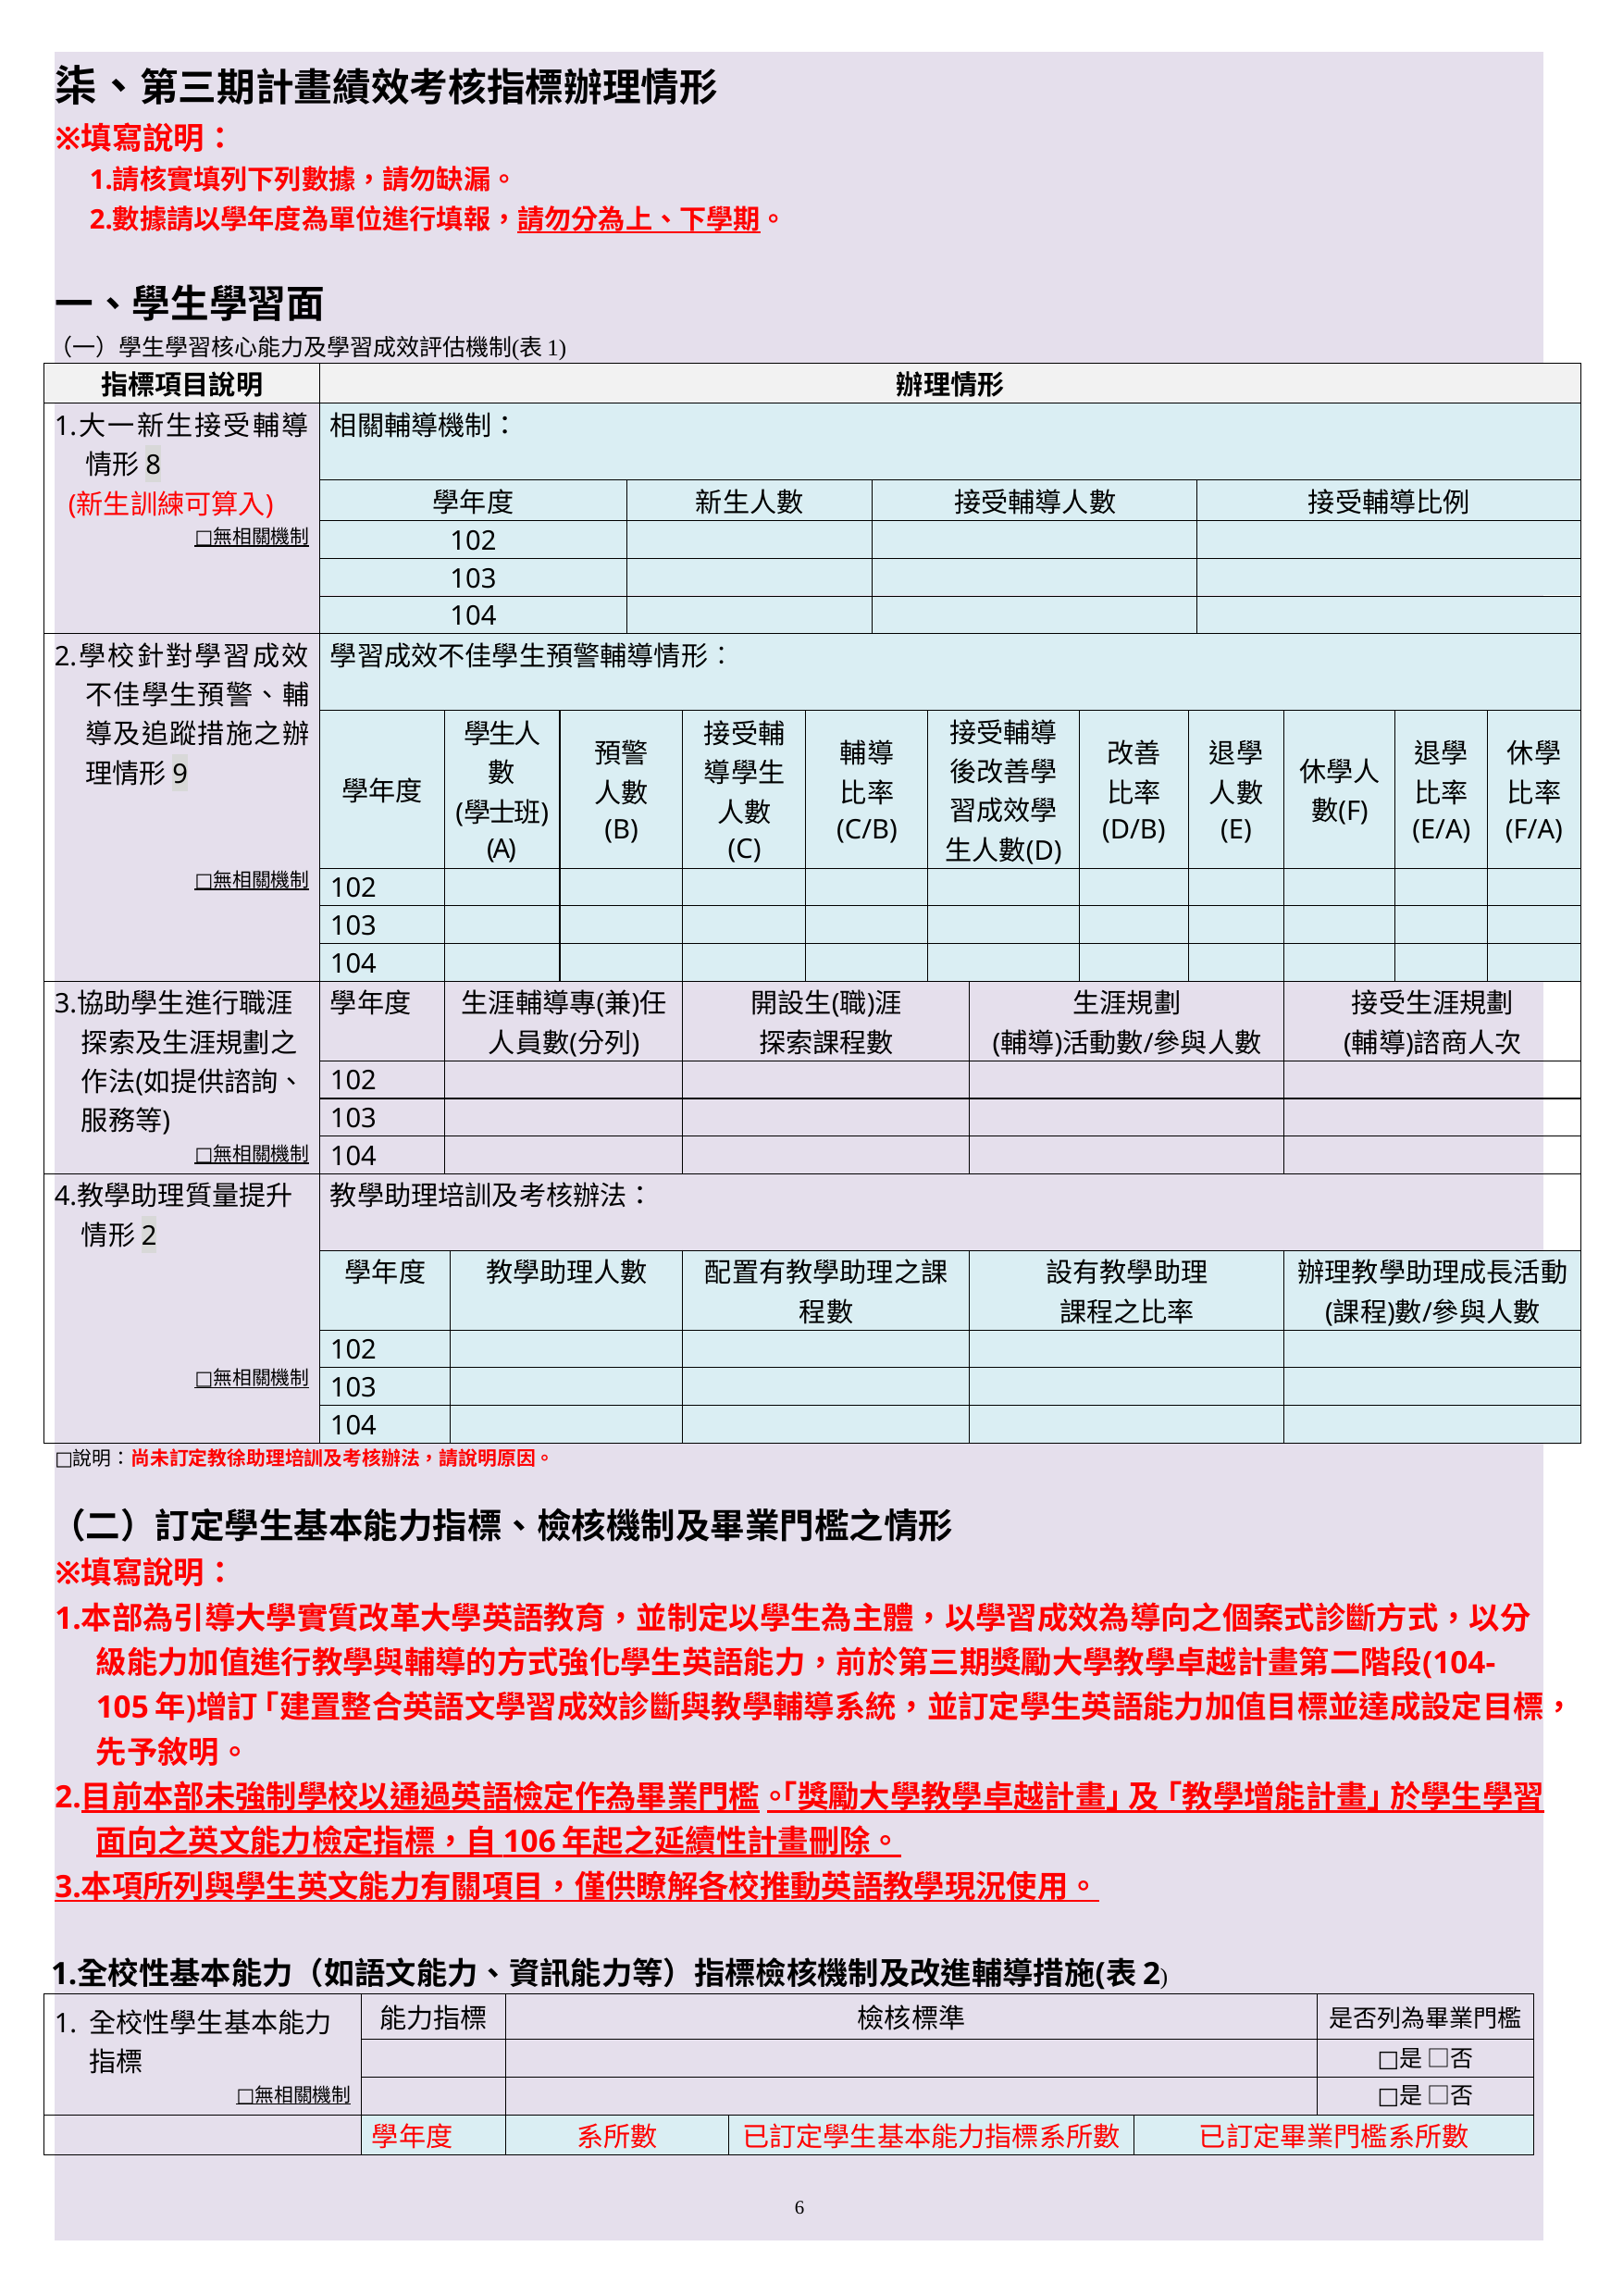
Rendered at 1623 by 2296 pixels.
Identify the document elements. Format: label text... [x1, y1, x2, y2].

table_cell [1488, 906, 1580, 943]
table_cell [683, 944, 805, 981]
table_cell [362, 2040, 505, 2077]
table_cell [683, 869, 805, 905]
table_cell 3.協助學生進行職涯探索及生涯規劃之作法(如提供諮詢、服務等) □無相關機制 [44, 982, 319, 1173]
table_cell [1189, 906, 1283, 943]
table_cell 新生人數 [627, 480, 872, 520]
table_cell 開設生(職)涯 探索課程數 [683, 982, 969, 1061]
table_cell [683, 1061, 969, 1098]
table_cell [1284, 1406, 1580, 1443]
table_cell 103 [320, 906, 444, 943]
table_cell 104 [320, 597, 626, 633]
table_cell 已訂定畢業門檻系所數 [1134, 2116, 1533, 2154]
table_cell [445, 906, 559, 943]
table_cell 103 [320, 1368, 450, 1405]
text 一、學生學習面 [55, 273, 1543, 329]
table_cell [970, 1061, 1283, 1098]
table_header 是否列為畢業門檻 [1318, 1994, 1533, 2039]
table_cell 輔導 比率(C/B) [806, 711, 927, 868]
text 1.請核實填列下列數據，請勿缺漏。 [90, 158, 1543, 197]
table_cell [1189, 944, 1283, 981]
table_cell 接受輔導人數 [873, 480, 1196, 520]
table_cell [683, 1331, 969, 1367]
table_cell [1080, 869, 1188, 905]
table_cell [451, 1406, 682, 1443]
table_cell [970, 1368, 1283, 1405]
table_cell [683, 1406, 969, 1443]
table_cell 退學比率(E/A) [1395, 711, 1487, 868]
table_cell [445, 1061, 682, 1098]
table_cell 辦理教學助理成長活動(課程)數/參與人數 [1284, 1251, 1580, 1330]
table_cell [561, 906, 682, 943]
table_cell [44, 2116, 361, 2154]
table_cell [1284, 1061, 1580, 1098]
table_cell [1080, 944, 1188, 981]
table_cell 改善 比率(D/B) [1080, 711, 1188, 868]
table_cell [928, 906, 1079, 943]
table_cell [627, 559, 872, 595]
table_cell [1488, 944, 1580, 981]
table_cell [683, 1368, 969, 1405]
table_cell [683, 1136, 969, 1173]
table_header 能力指標 [362, 1994, 505, 2039]
table_cell [1284, 1368, 1580, 1405]
table_cell [1284, 1136, 1580, 1173]
table_cell 2.學校針對學習成效不佳學生預警、輔導及追蹤措施之辦理情形 9 □無相關機制 [44, 634, 319, 981]
table_cell [451, 1331, 682, 1367]
table_cell 4.教學助理質量提升情形 2 □無相關機制 [44, 1174, 319, 1443]
table_cell 教學助理人數 [451, 1251, 682, 1330]
table_cell [445, 1099, 682, 1136]
text □說明：尚未訂定教徐助理培訓及考核辦法，請說明原因。 [55, 1444, 1543, 1471]
table_header 指標項目說明 [44, 364, 319, 403]
text 1.本部為引導大學實質改革大學英語教育，並制定以學生為主體，以學習成效為導向之個案式診斷方式，以分級能力加值進行教學與輔導的方式強化學生英語能力，前於第三期獎勵大學教學卓越計畫第二階段(104-105年)增訂「建置整合英語文學習成效診斷與教學輔導系統，並訂定學生英語能力加值目標並達成設定目標，先予敘明。 [55, 1593, 1543, 1772]
table_cell [451, 1368, 682, 1405]
table_cell [445, 944, 559, 981]
table_cell 休學人數(F) [1284, 711, 1394, 868]
table_cell [445, 1136, 682, 1173]
table_cell 接受輔導學生人數 (C) [683, 711, 805, 868]
table_cell [806, 944, 927, 981]
table_cell 接受生涯規劃 (輔導)諮商人次 [1284, 982, 1580, 1061]
table_cell 103 [320, 1099, 444, 1136]
table_cell [1284, 869, 1394, 905]
table_cell [1488, 869, 1580, 905]
table_cell [1284, 906, 1394, 943]
table_cell 教學助理培訓及考核辦法： [320, 1174, 1580, 1250]
table_cell [970, 1406, 1283, 1443]
text ※填寫說明： [55, 1548, 1543, 1593]
table_cell 已訂定學生基本能力指標系所數 [729, 2116, 1134, 2154]
table_cell [1189, 869, 1283, 905]
table_header 檢核標準 [506, 1994, 1317, 2039]
table_cell 102 [320, 521, 626, 558]
table_cell [970, 1136, 1283, 1173]
table_cell [873, 597, 1196, 633]
table_cell 學習成效不佳學生預警輔導情形︰ [320, 634, 1580, 710]
table_cell 學年度 [320, 1251, 450, 1330]
table_cell 退學人數(E) [1189, 711, 1283, 868]
table_cell □是 □否 [1318, 2040, 1533, 2077]
table_cell 104 [320, 944, 444, 981]
table_cell 預警 人數 (B) [561, 711, 682, 868]
table_cell [970, 1099, 1283, 1136]
text 2.目前本部未強制學校以通過英語檢定作為畢業門檻。「獎勵大學教學卓越計畫」及「教學增能計畫」於學生學習面向之英文能力檢定指標，自106年起之延續性計畫刪除。 [55, 1772, 1543, 1862]
table_cell 設有教學助理 課程之比率 [970, 1251, 1283, 1330]
text 柒、第三期計畫績效考核指標辦理情形 [55, 52, 1543, 113]
table_cell [1197, 597, 1580, 633]
table_cell 104 [320, 1136, 444, 1173]
table_cell [873, 559, 1196, 595]
table_cell 學年度 [320, 711, 444, 868]
text （二）訂定學生基本能力指標、檢核機制及畢業門檻之情形 [51, 1497, 1543, 1548]
table_cell [970, 1331, 1283, 1367]
table_cell [362, 2078, 505, 2115]
text 2.數據請以學年度為單位進行填報，請勿分為上、下學期。 [90, 197, 1543, 237]
table_cell 學年度 [320, 480, 626, 520]
table_cell 102 [320, 1061, 444, 1098]
table_cell [1395, 906, 1487, 943]
table_cell [683, 906, 805, 943]
table_cell 學年度 [362, 2116, 505, 2154]
table_cell 相關輔導機制： [320, 403, 1580, 479]
table_cell [1197, 559, 1580, 595]
table_cell 系所數 [506, 2116, 728, 2154]
table_header 辦理情形 [320, 364, 1580, 403]
table_cell [683, 1099, 969, 1136]
text （一）學生學習核心能力及學習成效評估機制(表1) [49, 329, 1543, 363]
table_cell [1284, 1099, 1580, 1136]
table_cell [445, 869, 559, 905]
table_cell 102 [320, 869, 444, 905]
table_cell 接受輔導比例 [1197, 480, 1580, 520]
table_cell 學生人數 (學士班) (A) [445, 711, 559, 868]
table_cell [873, 521, 1196, 558]
table_cell [928, 869, 1079, 905]
table_cell [1395, 944, 1487, 981]
table_cell [1080, 906, 1188, 943]
table_cell [561, 869, 682, 905]
table_cell 102 [320, 1331, 450, 1367]
table_cell 生涯輔導專(兼)任人員數(分列) [445, 982, 682, 1061]
text 3.本項所列與學生英文能力有關項目，僅供瞭解各校推動英語教學現況使用。 [55, 1862, 1543, 1906]
text ※填寫說明： [55, 113, 1543, 158]
table_cell [1197, 521, 1580, 558]
table_cell [506, 2078, 1317, 2115]
table_cell [506, 2040, 1317, 2077]
table_cell 104 [320, 1406, 450, 1443]
table_header 全校性學生基本能力指標 □無相關機制 [44, 1994, 361, 2115]
table_cell [806, 906, 927, 943]
table_cell [928, 944, 1079, 981]
table_cell 103 [320, 559, 626, 595]
table_cell 配置有教學助理之課程數 [683, 1251, 969, 1330]
table_cell [1395, 869, 1487, 905]
table_cell □是 □否 [1318, 2078, 1533, 2115]
table_cell [806, 869, 927, 905]
table_cell 學年度 [320, 982, 444, 1061]
table_cell [1284, 944, 1394, 981]
text 1.全校性基本能力（如語文能力、資訊能力等）指標檢核機制及改進輔導措施(表2) [51, 1949, 1543, 1993]
table_cell [627, 597, 872, 633]
table_cell [627, 521, 872, 558]
table_cell [561, 944, 682, 981]
table_cell 生涯規劃 (輔導)活動數/參與人數 [970, 982, 1283, 1061]
table_cell 1.大一新生接受輔導情形 8 (新生訓練可算入) □無相關機制 [44, 403, 319, 633]
table_cell 接受輔導後改善學習成效學生人數(D) [928, 711, 1079, 868]
table_cell 休學比率(F/A) [1488, 711, 1580, 868]
table_cell [1284, 1331, 1580, 1367]
